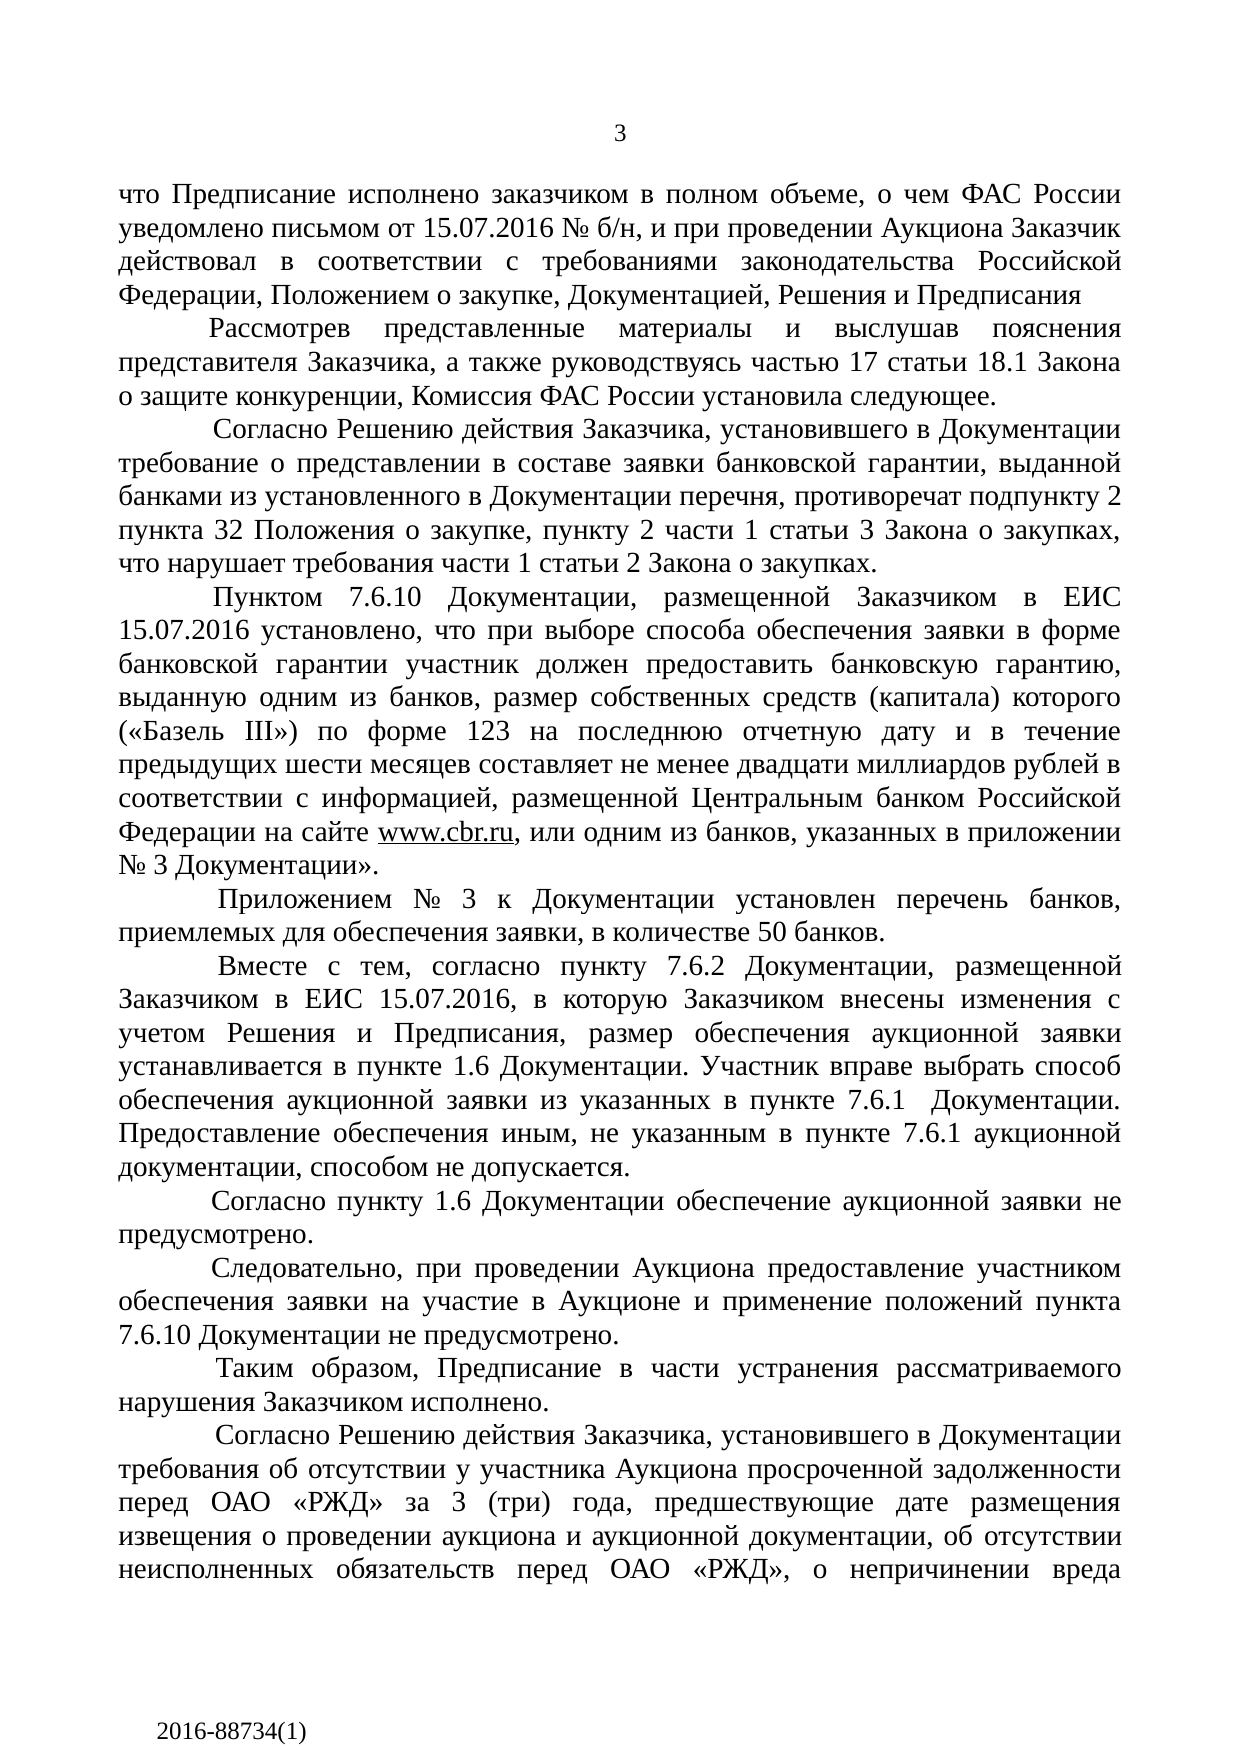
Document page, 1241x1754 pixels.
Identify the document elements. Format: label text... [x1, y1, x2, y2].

text Следовательно, при проведении Аукциона предоставление участником обеспечения заявки на участие в Аукционе и применение положений пункта 7.6.10 Документации не предусмотрено. [118, 1250, 1122, 1350]
text Вместе с тем, согласно пункту 7.6.2 Документации, размещенной Заказчиком в ЕИС 15.07.2016, в которую Заказчиком внесены изменения с учетом Решения и Предписания, размер обеспечения аукционной заявки устанавливается в пункте 1.6 Документации. Участник вправе выбрать способ обеспечения аукционной заявки из указанных в пункте 7.6.1 Документации. Предоставление обеспечения иным, не указанным в пункте 7.6.1 аукционной документации, способом не допускается. [118, 948, 1122, 1183]
text Согласно пункту 1.6 Документации обеспечение аукционной заявки не предусмотрено. [118, 1183, 1122, 1250]
text Рассмотрев представленные материалы и выслушав пояснения представителя Заказчика, а также руководствуясь частью 17 статьи 18.1 Закона о защите конкуренции, Комиссия ФАС России установила следующее. [118, 311, 1122, 411]
text Таким образом, Предписание в части устранения рассматриваемого нарушения Заказчиком исполнено. [118, 1350, 1122, 1417]
text что Предписание исполнено заказчиком в полном объеме, о чем ФАС России уведомлено письмом от 15.07.2016 № б/н, и при проведении Аукциона Заказчик действовал в соответствии с требованиями законодательства Российской Федерации, Положением о закупке, Документацией, Решения и Предписания [118, 176, 1122, 311]
text Согласно Решению действия Заказчика, установившего в Документации требования об отсутствии у участника Аукциона просроченной задолженности перед ОАО «РЖД» за 3 (три) года, предшествующие дате размещения извещения о проведении аукциона и аукционной документации, об отсутствии неисполненных обязательств перед ОАО «РЖД», о непричинении вреда [118, 1417, 1122, 1585]
list Согласно Решению действия Заказчика, установившего в Документации требование о представлении в составе заявки банковской гарантии, выданной банками из установленного в Документации перечня, противоречат подпункту 2 пункта 32 Положения о закупке, пункту 2 части 1 статьи 3 Закона о закупках, что нарушает требования части 1 статьи 2 Закона о закупках. [118, 411, 1122, 579]
text Приложением № 3 к Документации установлен перечень банков, приемлемых для обеспечения заявки, в количестве 50 банков. [118, 881, 1122, 948]
list Пунктом 7.6.10 Документации, размещенной Заказчиком в ЕИС 15.07.2016 установлено, что при выборе способа обеспечения заявки в форме банковской гарантии участник должен предоставить банковскую гарантию, выданную одним из банков, размер собственных средств (капитала) которого («Базель III») по форме 123 на последнюю отчетную дату и в течение предыдущих шести месяцев составляет не менее двадцати миллиардов рублей в соответствии с информацией, размещенной Центральным банком Российской Федерации на сайте www.cbr.ru, или одним из банков, указанных в приложении № 3 Документации». [118, 579, 1122, 881]
